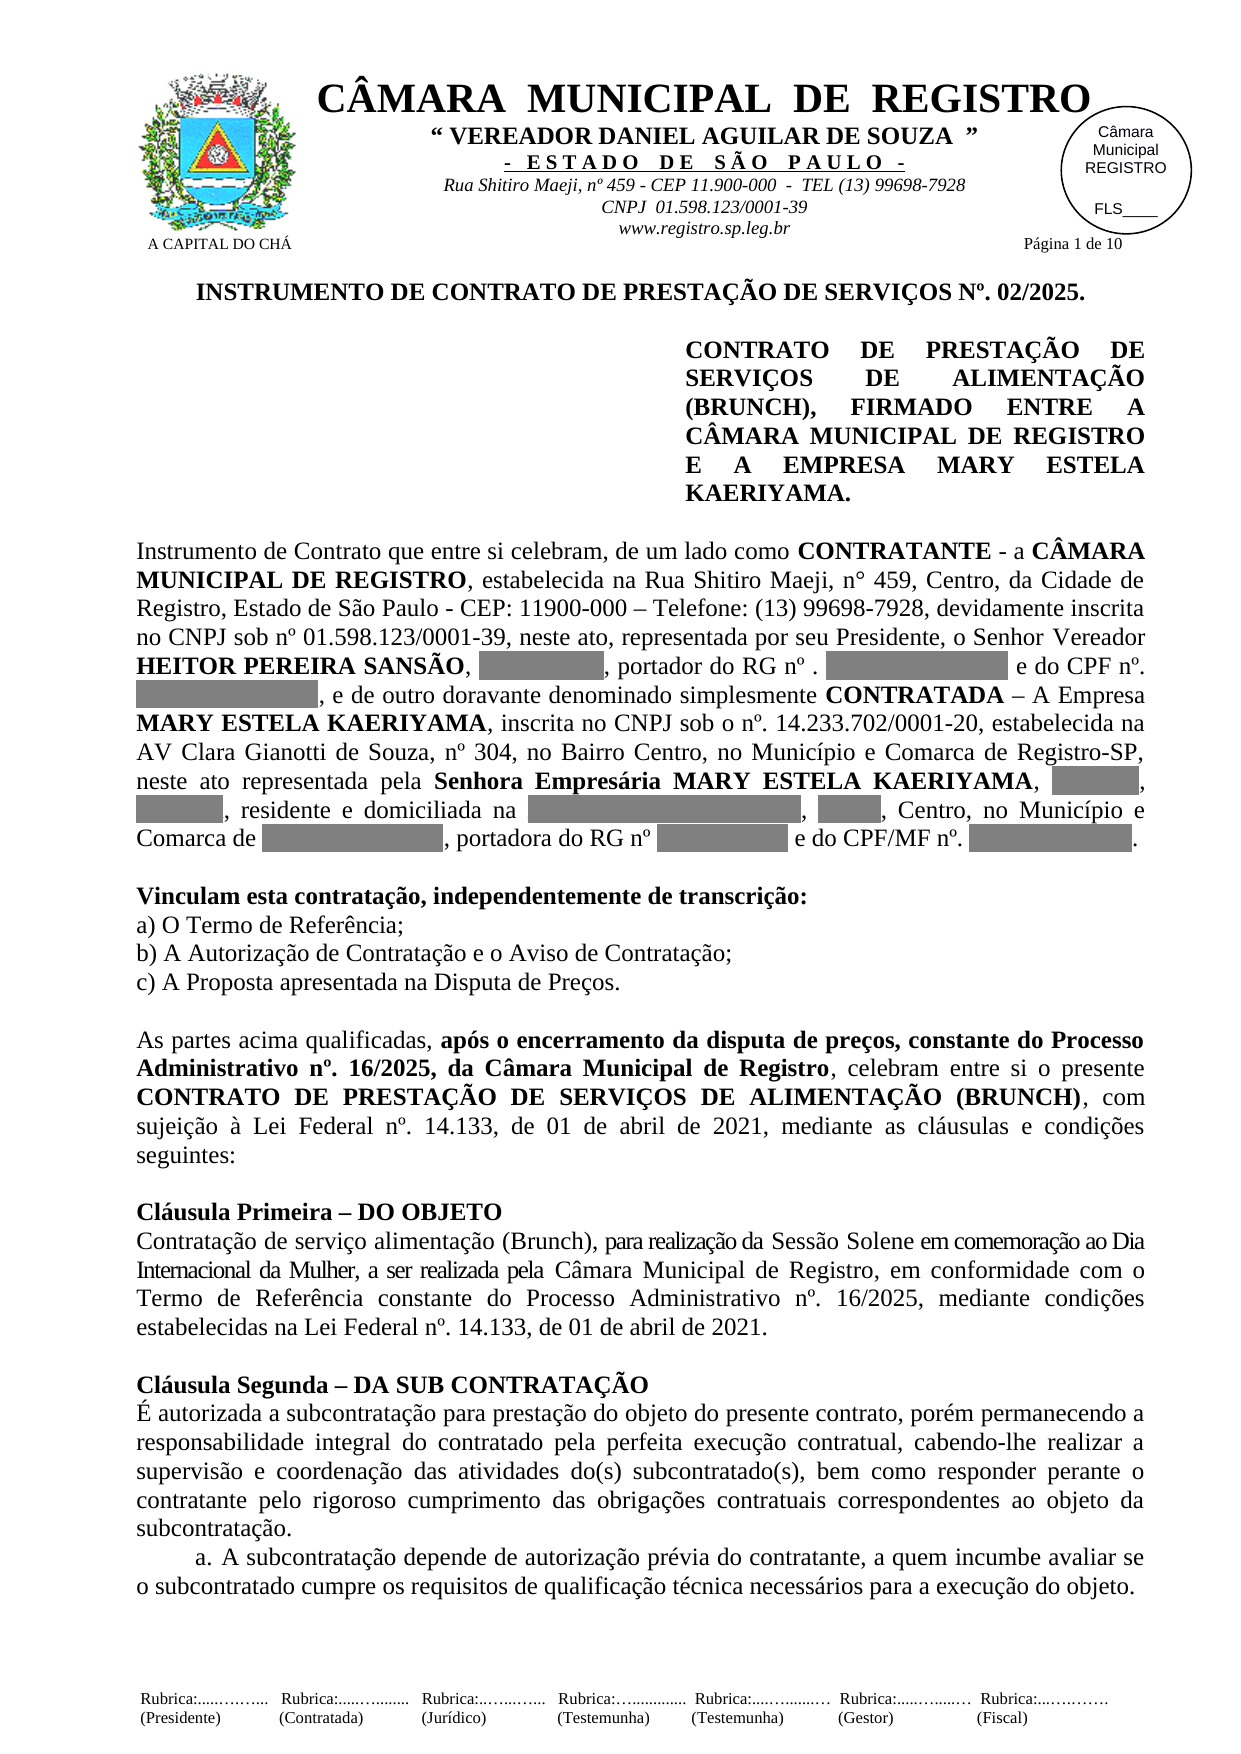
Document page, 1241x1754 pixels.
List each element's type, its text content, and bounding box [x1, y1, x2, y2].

list a) O Termo de Referência; [136, 910, 1145, 938]
list Vinculam esta contratação, independentemente de transcrição: [136, 881, 1145, 910]
text É autorizada a subcontratação para prestação do objeto do presente contrato, porém permanecendo a responsabilidade integral do contratado pela perfeita execução contratual, cabendo-lhe realizar a supervisão e coordenação das atividades do(s) subcontratado(s), bem como responder perante o contratante pelo rigoroso cumprimento das obrigações contratuais correspondentes ao objeto da subcontratação. [136, 1398, 1145, 1542]
text Instrumento de Contrato que entre si celebram, de um lado como CONTRATANTE - a CÂMARA MUNICIPAL DE REGISTRO, estabelecida na Rua Shitiro Maeji, n° 459, Centro, da Cidade de Registro, Estado de São Paulo - CEP: 11900-000 – Telefone: (13) 99698-7928, devidamente inscrita no CNPJ sob nº 01.598.123/0001-39, neste ato, representada por seu Presidente, o Senhor Vereador HEITOR PEREIRA SANSÃO, xxxxxxxxxx, portador do RG nº . xxxxxxx xxxxxxx e do CPF nº. xxxxxxxxxxxxxx , e de outro doravante denominado simplesmente CONTRATADA – A Empresa MARY ESTELA KAERIYAMA, inscrita no CNPJ sob o nº. 14.233.702/0001-20, estabelecida na AV Clara Gianotti de Souza, nº 304, no Bairro Centro, no Município e Comarca de Registro-SP, neste ato representada pela Senhora Empresária MARY ESTELA KAERIYAMA, xxxxxxx, xxxxxxx, residente e domiciliada na xxxxxxxxxxxxxx xxxxxxx, xxxxx, Centro, no Município e Comarca de xxxxxxxxxxxxxx , portadora do RG nº xxxxxxx xxx e do CPF/MF nº. xxxxxxxxxxxxx. [136, 536, 1145, 852]
list Contratação de serviço alimentação (Brunch), para realização da Sessão Solene em comemoração ao Dia Internacional da Mulher, a ser realizada pela Câmara Municipal de Registro, em conformidade com o Termo de Referência constante do Processo Administrativo nº. 16/2025, mediante condições estabelecidas na Lei Federal nº. 14.133, de 01 de abril de 2021. [136, 1226, 1145, 1341]
list A subcontratação depende de autorização prévia do contratante, a quem incumbe avaliar se o subcontratado cumpre os requisitos de qualificação técnica necessários para a execução do objeto. [136, 1542, 1145, 1600]
text CONTRATO DE PRESTAÇÃO DE SERVIÇOS DE ALIMENTAÇÃO (BRUNCH), FIRMADO ENTRE A CÂMARA MUNICIPAL DE REGISTRO E A EMPRESA MARY ESTELA KAERIYAMA. [685, 335, 1145, 507]
text As partes acima qualificadas, após o encerramento da disputa de preços, constante do Processo Administrativo nº. 16/2025, da Câmara Municipal de Registro, celebram entre si o presente CONTRATO DE PRESTAÇÃO DE SERVIÇOS DE ALIMENTAÇÃO (BRUNCH), com sujeição à Lei Federal nº. 14.133, de 01 de abril de 2021, mediante as cláusulas e condições seguintes: [136, 1025, 1145, 1168]
text c) A Proposta apresentada na Disputa de Preços. [136, 967, 1145, 996]
text Cláusula Segunda – DA SUB CONTRATAÇÃO [136, 1370, 1145, 1398]
text Cláusula Primeira – DO OBJETO [136, 1197, 1145, 1226]
list b) A Autorização de Contratação e o Aviso de Contratação; [136, 938, 1145, 967]
text INSTRUMENTO DE CONTRATO DE PRESTAÇÃO DE SERVIÇOS Nº. 02/2025. [136, 277, 1145, 306]
